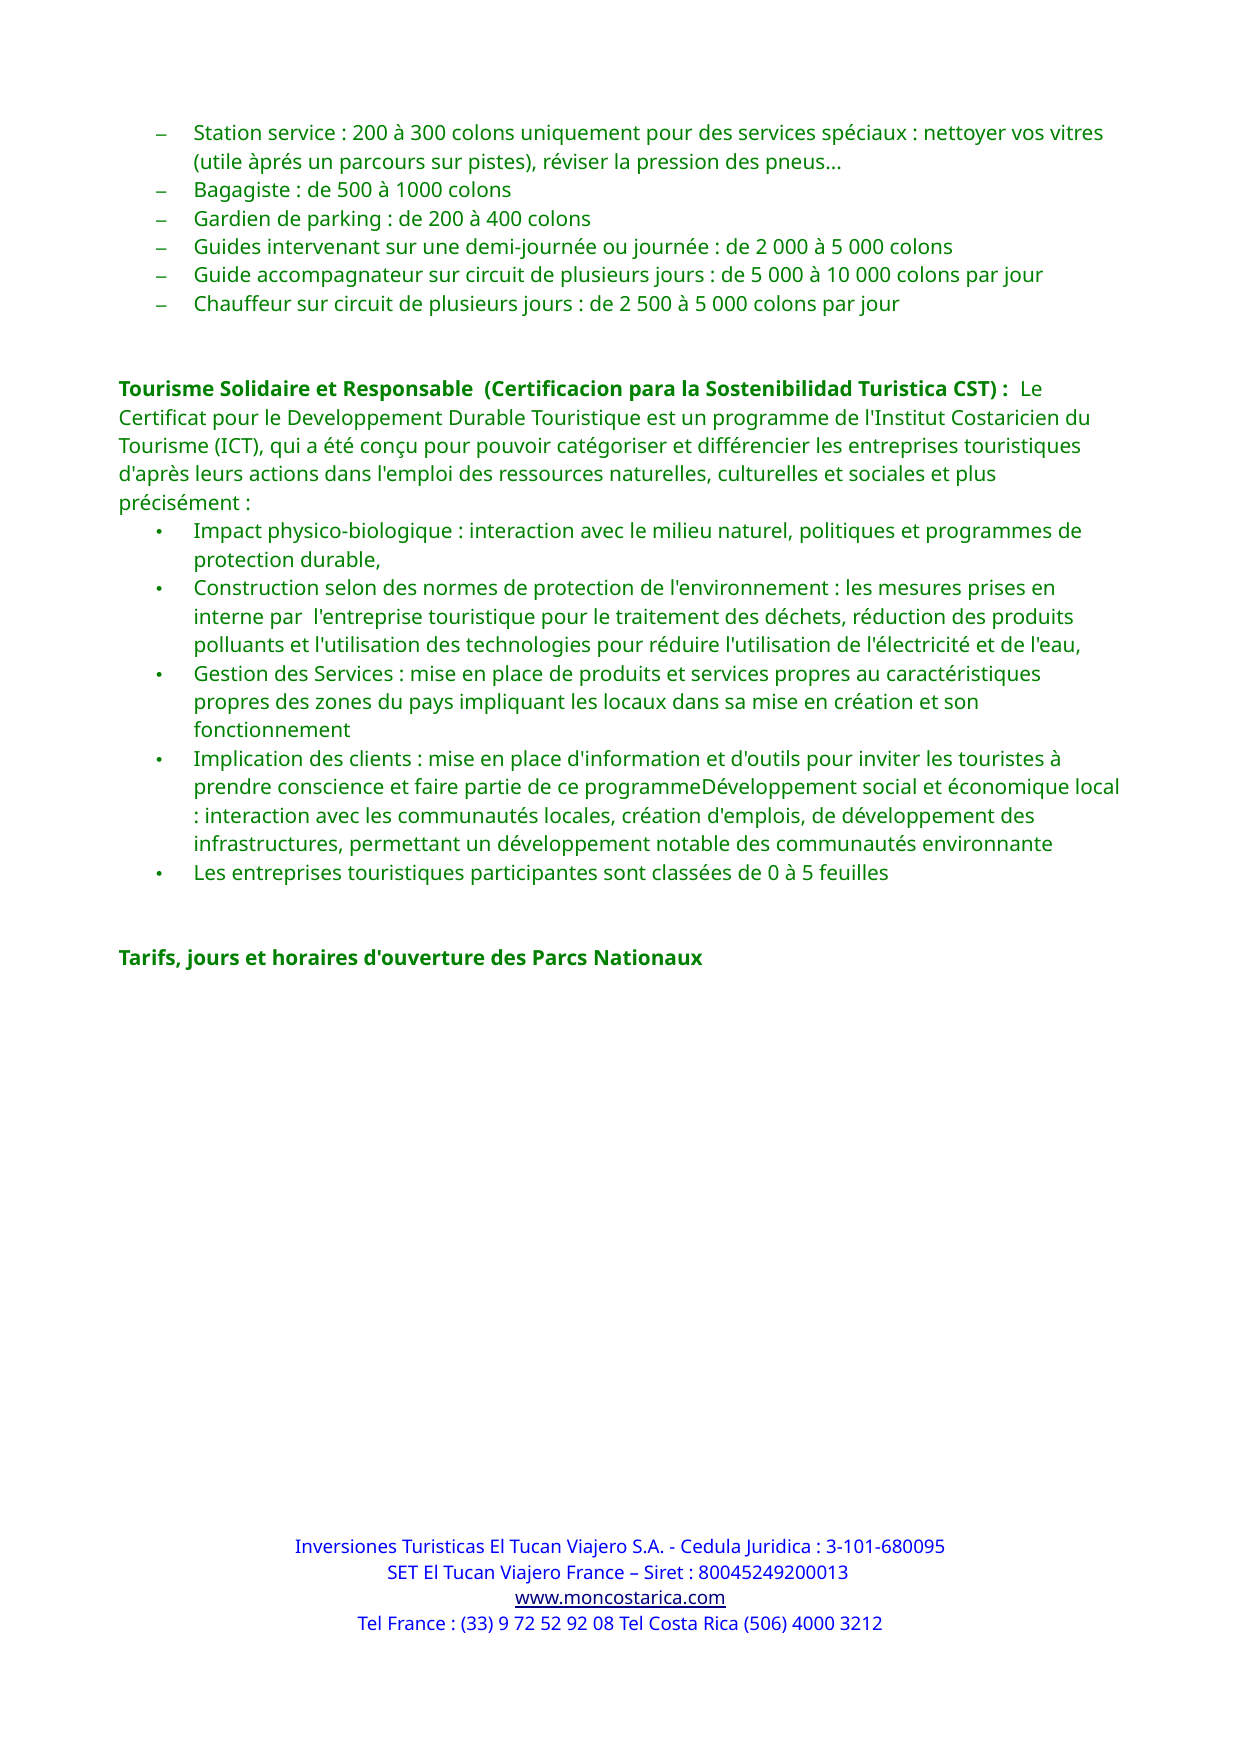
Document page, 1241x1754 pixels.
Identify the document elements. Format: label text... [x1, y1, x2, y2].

text Tarifs, jours et horaires d'ouverture des Parcs Nationaux [118, 943, 1122, 971]
list Implication des clients : mise en place d'information et d'outils pour inviter les touristes à prendre conscience et faire partie de ce programmeDéveloppement social et économique local : interaction avec les communautés locales, création d'emplois, de développement des infrastructures, permettant un développement notable des communautés environnante [156, 744, 1122, 858]
text Tourisme Solidaire et Responsable (Certificacion para la Sostenibilidad Turistica CST) : Le Certificat pour le Developpement Durable Touristique est un programme de l'Institut Costaricien du Tourisme (ICT), qui a été conçu pour pouvoir catégoriser et différencier les entreprises touristiques d'après leurs actions dans l'emploi des ressources naturelles, culturelles et sociales et plus précisément : [118, 374, 1122, 516]
list Station service : 200 à 300 colons uniquement pour des services spéciaux : nettoyer vos vitres (utile àprés un parcours sur pistes), réviser la pression des pneus... [156, 118, 1122, 175]
list Impact physico-biologique : interaction avec le milieu naturel, politiques et programmes de protection durable, [156, 516, 1122, 573]
list Guide accompagnateur sur circuit de plusieurs jours : de 5 000 à 10 000 colons par jour [156, 261, 1122, 289]
list Les entreprises touristiques participantes sont classées de 0 à 5 feuilles [156, 858, 1122, 886]
list Gestion des Services : mise en place de produits et services propres au caractéristiques propres des zones du pays impliquant les locaux dans sa mise en création et son fonctionnement [156, 659, 1122, 744]
list Construction selon des normes de protection de l'environnement : les mesures prises en interne par l'entreprise touristique pour le traitement des déchets, réduction des produits polluants et l'utilisation des technologies pour réduire l'utilisation de l'électricité et de l'eau, [156, 573, 1122, 659]
list Gardien de parking : de 200 à 400 colons [156, 204, 1122, 232]
list Guides intervenant sur une demi-journée ou journée : de 2 000 à 5 000 colons [156, 232, 1122, 261]
list Chauffeur sur circuit de plusieurs jours : de 2 500 à 5 000 colons par jour [156, 289, 1122, 317]
list Bagagiste : de 500 à 1000 colons [156, 175, 1122, 204]
